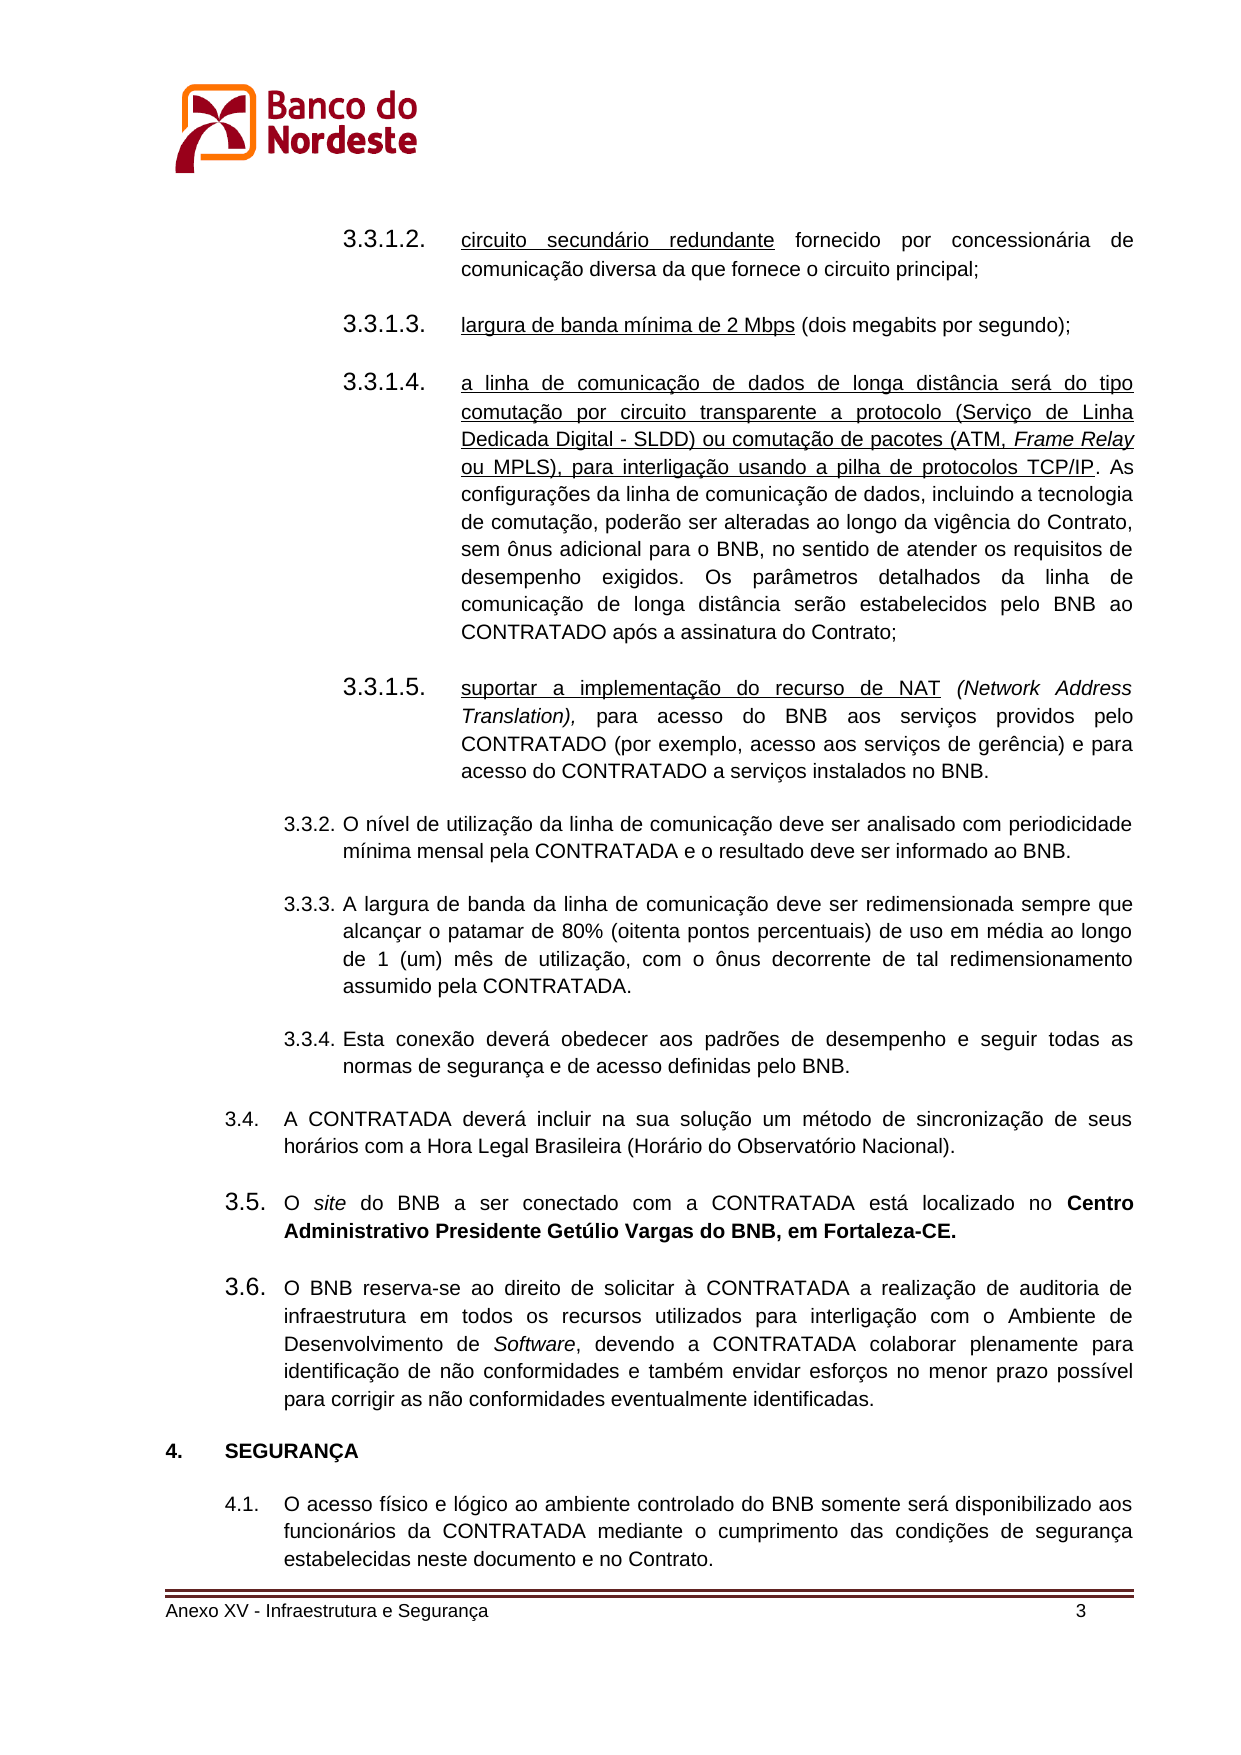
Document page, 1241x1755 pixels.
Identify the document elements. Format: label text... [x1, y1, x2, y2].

list A CONTRATADA deverá incluir na sua solução um método de sincronização de seus horários com a Hora Legal Brasileira (Horário do Observatório Nacional). [224, 1107, 1134, 1158]
list A largura de banda da linha de comunicação deve ser redimensionada sempre que alcançar o patamar de 80% (oitenta pontos percentuais) de uso em média ao longo de 1 (um) mês de utilização, com o ônus decorrente de tal redimensionamento assumido pela CONTRATADA. [283, 892, 1134, 998]
list O BNB reserva-se ao direito de solicitar à CONTRATADA a realização de auditoria de infraestrutura em todos os recursos utilizados para interligação com o Ambiente de Desenvolvimento de Software, devendo a CONTRATADA colaborar plenamente para identificação de não conformidades e também envidar esforços no menor prazo possível para corrigir as não conformidades eventualmente identificadas. [224, 1272, 1134, 1410]
list O nível de utilização da linha de comunicação deve ser analisado com periodicidade mínima mensal pela CONTRATADA e o resultado deve ser informado ao BNB. [283, 812, 1134, 863]
list Esta conexão deverá obedecer aos padrões de desempenho e seguir todas as normas de segurança e de acesso definidas pelo BNB. [283, 1027, 1134, 1078]
list largura de banda mínima de 2 Mbps (dois megabits por segundo); [343, 309, 1134, 338]
list SEGURANÇA [165, 1439, 1134, 1463]
list O site do BNB a ser conectado com a CONTRATADA está localizado no Centro Administrativo Presidente Getúlio Vargas do BNB, em Fortaleza-CE. [224, 1187, 1134, 1243]
list suportar a implementação do recurso de NAT (Network Address Translation), para acesso do BNB aos serviços providos pelo CONTRATADO (por exemplo, acesso aos serviços de gerência) e para acesso do CONTRATADO a serviços instalados no BNB. [343, 672, 1134, 783]
list a linha de comunicação de dados de longa distância será do tipo comutação por circuito transparente a protocolo (Serviço de Linha Dedicada Digital - SLDD) ou comutação de pacotes (ATM, Frame Relay ou MPLS), para interligação usando a pilha de protocolos TCP/IP. As configurações da linha de comunicação de dados, incluindo a tecnologia de comutação, poderão ser alteradas ao longo da vigência do Contrato, sem ônus adicional para o BNB, no sentido de atender os requisitos de desempenho exigidos. Os parâmetros detalhados da linha de comunicação de longa distância serão estabelecidos pelo BNB ao CONTRATADO após a assinatura do Contrato; [343, 367, 1134, 643]
list circuito secundário redundante fornecido por concessionária de comunicação diversa da que fornece o circuito principal; [343, 224, 1134, 281]
list O acesso físico e lógico ao ambiente controlado do BNB somente será disponibilizado aos funcionários da CONTRATADA mediante o cumprimento das condições de segurança estabelecidas neste documento e no Contrato. [224, 1491, 1134, 1570]
